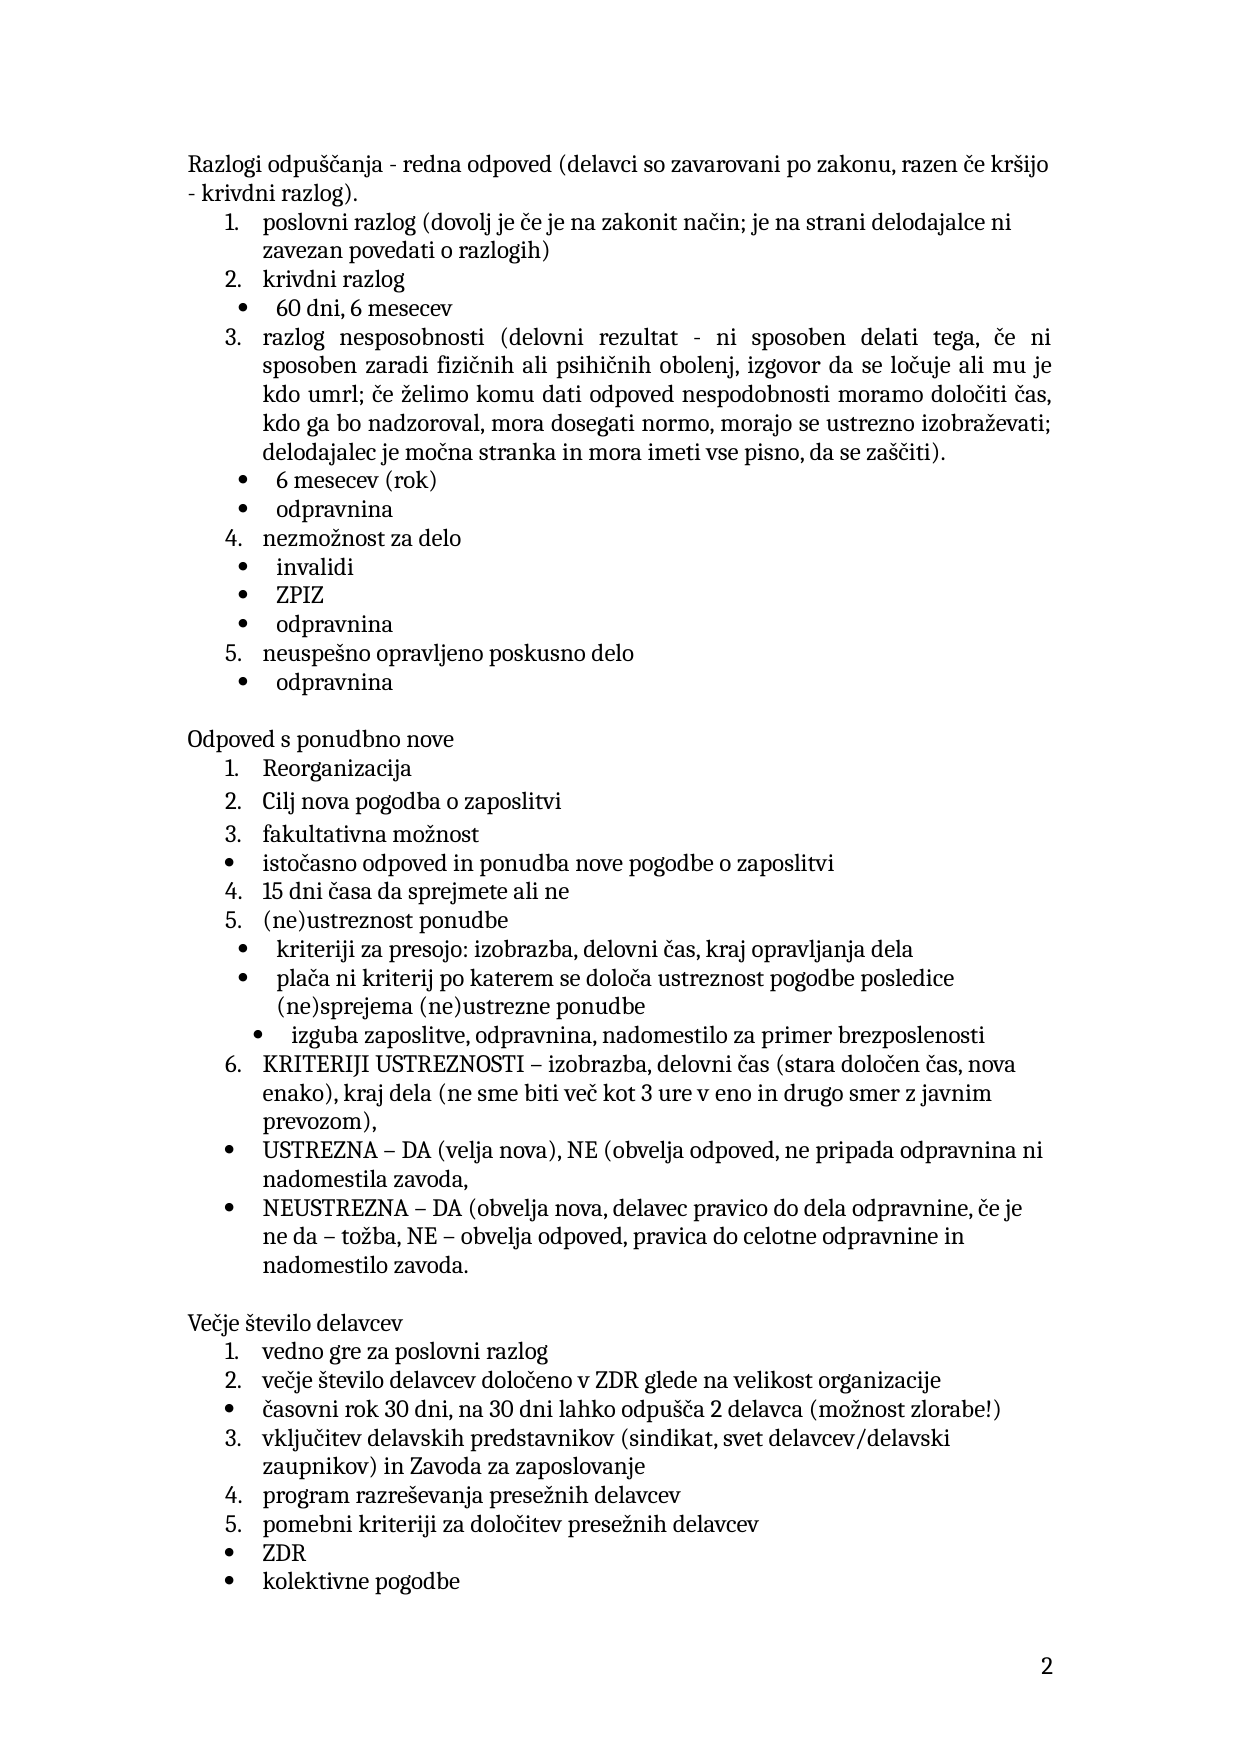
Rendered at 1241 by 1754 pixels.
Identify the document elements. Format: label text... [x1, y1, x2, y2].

list ZPIZ [239, 581, 1053, 610]
text Odpoved s ponudbno nove [187, 725, 1053, 754]
list pomebni kriteriji za določitev presežnih delavcev [225, 1510, 1053, 1538]
list ZDR [225, 1538, 1053, 1567]
list NEUSTREZNA – DA (obvelja nova, delavec pravico do dela odpravnine, če je ne da – tožba, NE – obvelja odpoved, pravica do celotne odpravnine in nadomestilo zavoda. [225, 1193, 1053, 1280]
list krivdni razlog [225, 265, 1053, 294]
list (ne)ustreznost ponudbe [225, 906, 1053, 935]
list časovni rok 30 dni, na 30 dni lahko odpušča 2 delavca (možnost zlorabe!) [225, 1395, 1053, 1423]
list plača ni kriterij po katerem se določa ustreznost pogodbe posledice (ne)sprejema (ne)ustrezne ponudbe [239, 963, 1053, 1021]
list fakultativna možnost [225, 820, 1053, 848]
list odpravnina [239, 610, 1053, 639]
list invalidi [239, 552, 1053, 581]
list kriteriji za presojo: izobrazba, delovni čas, kraj opravljanja dela [239, 935, 1053, 963]
list odpravnina [239, 495, 1053, 524]
list kolektivne pogodbe [225, 1567, 1053, 1596]
list vedno gre za poslovni razlog [225, 1337, 1053, 1366]
list Reorganizacija [225, 754, 1053, 782]
list Cilj nova pogodba o zaposlitvi [225, 787, 1053, 816]
list 15 dni časa da sprejmete ali ne [225, 877, 1053, 906]
list USTREZNA – DA (velja nova), NE (obvelja odpoved, ne pripada odpravnina ni nadomestila zavoda, [225, 1136, 1053, 1193]
list 6 mesecev (rok) [239, 466, 1053, 495]
list program razreševanja presežnih delavcev [225, 1481, 1053, 1510]
list 60 dni, 6 mesecev [239, 294, 1053, 322]
list neuspešno opravljeno poskusno delo [225, 639, 1053, 667]
list večje število delavcev določeno v ZDR glede na velikost organizacije [225, 1366, 1053, 1395]
list poslovni razlog (dovolj je če je na zakonit način; je na strani delodajalce ni zavezan povedati o razlogih) [225, 207, 1053, 265]
list istočasno odpoved in ponudba nove pogodbe o zaposlitvi [225, 848, 1053, 877]
text Večje število delavcev [187, 1308, 1053, 1337]
list KRITERIJI USTREZNOSTI – izobrazba, delovni čas (stara določen čas, nova enako), kraj dela (ne sme biti več kot 3 ure v eno in drugo smer z javnim prevozom), [225, 1050, 1053, 1136]
list nezmožnost za delo [225, 524, 1053, 552]
text Razlogi odpuščanja - redna odpoved (delavci so zavarovani po zakonu, razen če kršijo - krivdni razlog). [187, 150, 1053, 207]
list izguba zaposlitve, odpravnina, nadomestilo za primer brezposlenosti [253, 1021, 1053, 1050]
list vključitev delavskih predstavnikov (sindikat, svet delavcev/delavski zaupnikov) in Zavoda za zaposlovanje [225, 1423, 1053, 1481]
list razlog nesposobnosti (delovni rezultat - ni sposoben delati tega, če ni sposoben zaradi fizičnih ali psihičnih obolenj, izgovor da se ločuje ali mu je kdo umrl; če želimo komu dati odpoved nespodobnosti moramo določiti čas, kdo ga bo nadzoroval, mora dosegati normo, morajo se ustrezno izobraževati; delodajalec je močna stranka in mora imeti vse pisno, da se zaščiti). [225, 322, 1053, 466]
list odpravnina [239, 667, 1053, 696]
